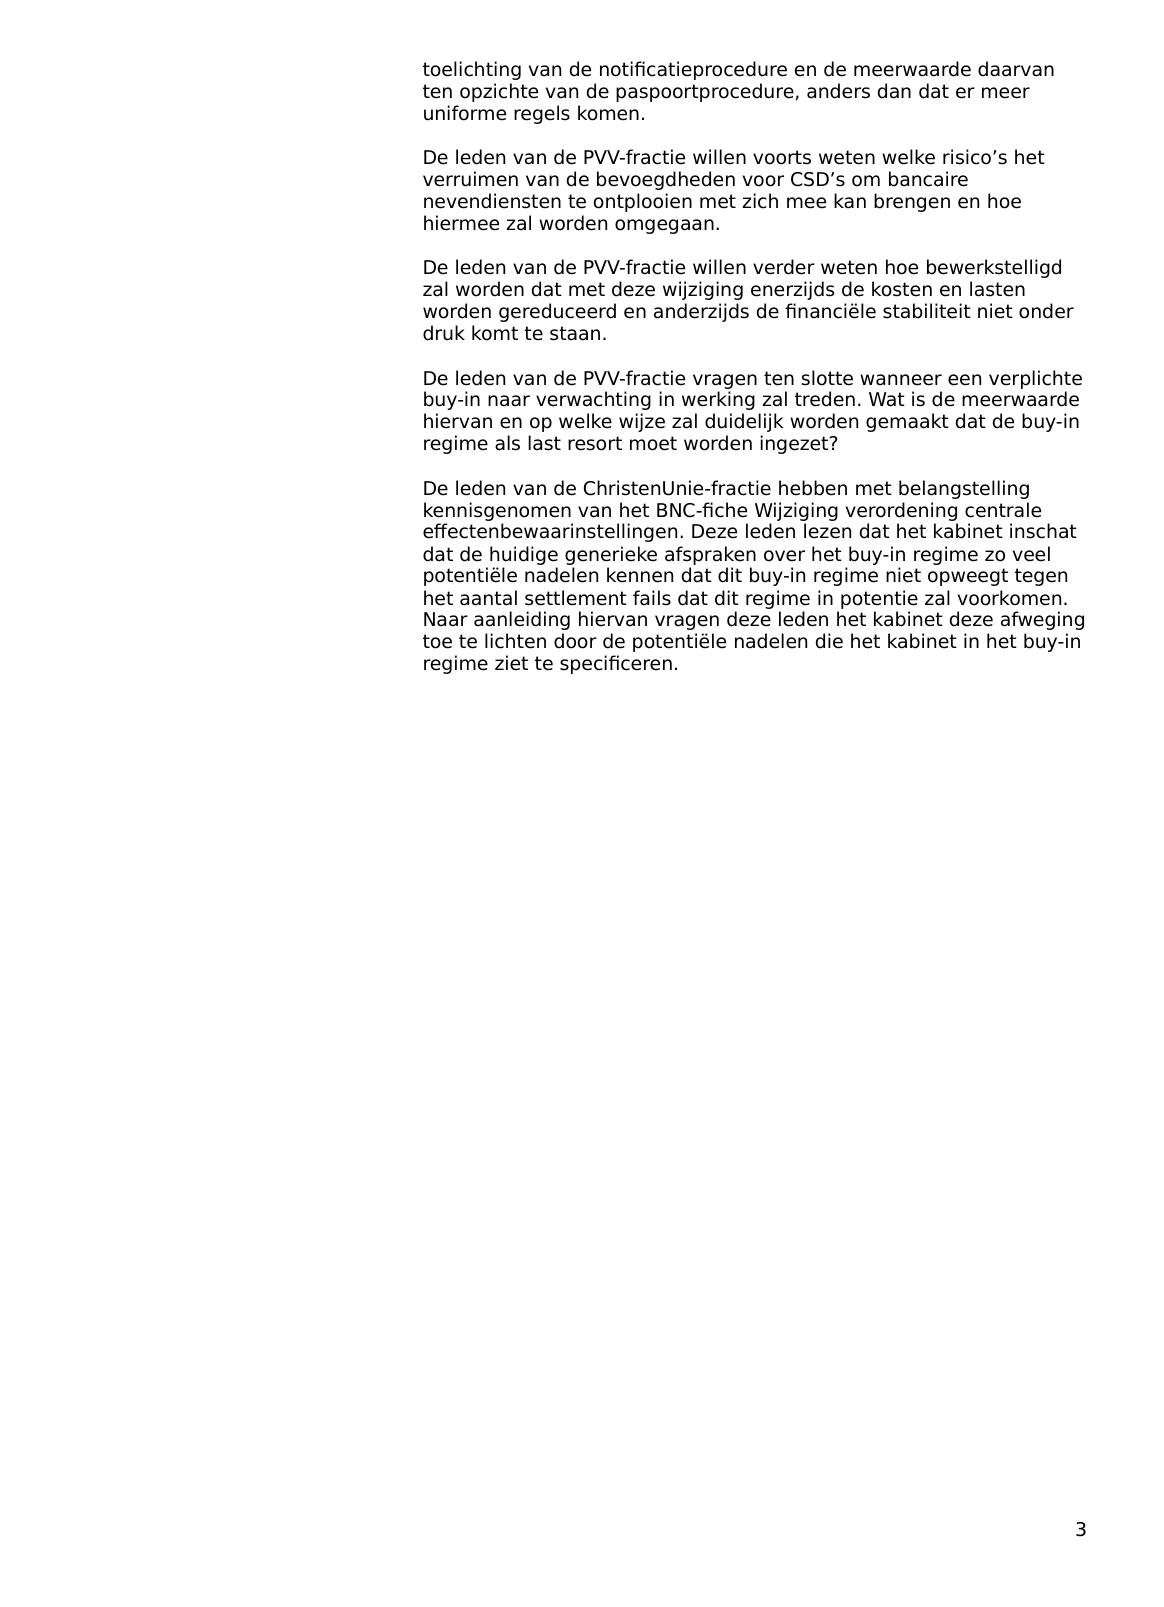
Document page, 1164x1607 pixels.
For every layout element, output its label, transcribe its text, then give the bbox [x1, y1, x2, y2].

text De leden van de PVV-fractie vragen ten slotte wanneer een verplichte buy-in naar verwachting in werking zal treden. Wat is de meerwaarde hiervan en op welke wijze zal duidelijk worden gemaakt dat de buy-in regime als last resort moet worden ingezet? [422, 367, 1087, 455]
text De leden van de PVV-fractie willen voorts weten welke risico’s het verruimen van de bevoegdheden voor CSD’s om bancaire nevendiensten te ontplooien met zich mee kan brengen en hoe hiermee zal worden omgegaan. [422, 147, 1087, 235]
text De leden van de PVV-fractie willen verder weten hoe bewerkstelligd zal worden dat met deze wijziging enerzijds de kosten en lasten worden gereduceerd en anderzijds de financiële stabiliteit niet onder druk komt te staan. [422, 257, 1087, 345]
text toelichting van de notificatieprocedure en de meerwaarde daarvan ten opzichte van de paspoortprocedure, anders dan dat er meer uniforme regels komen. [422, 59, 1087, 125]
text De leden van de ChristenUnie-fractie hebben met belangstelling kennisgenomen van het BNC-fiche Wijziging verordening centrale effectenbewaarinstellingen. Deze leden lezen dat het kabinet inschat dat de huidige generieke afspraken over het buy-in regime zo veel potentiële nadelen kennen dat dit buy-in regime niet opweegt tegen het aantal settlement fails dat dit regime in potentie zal voorkomen. Naar aanleiding hiervan vragen deze leden het kabinet deze afweging toe te lichten door de potentiële nadelen die het kabinet in het buy-in regime ziet te specificeren. [422, 477, 1087, 675]
